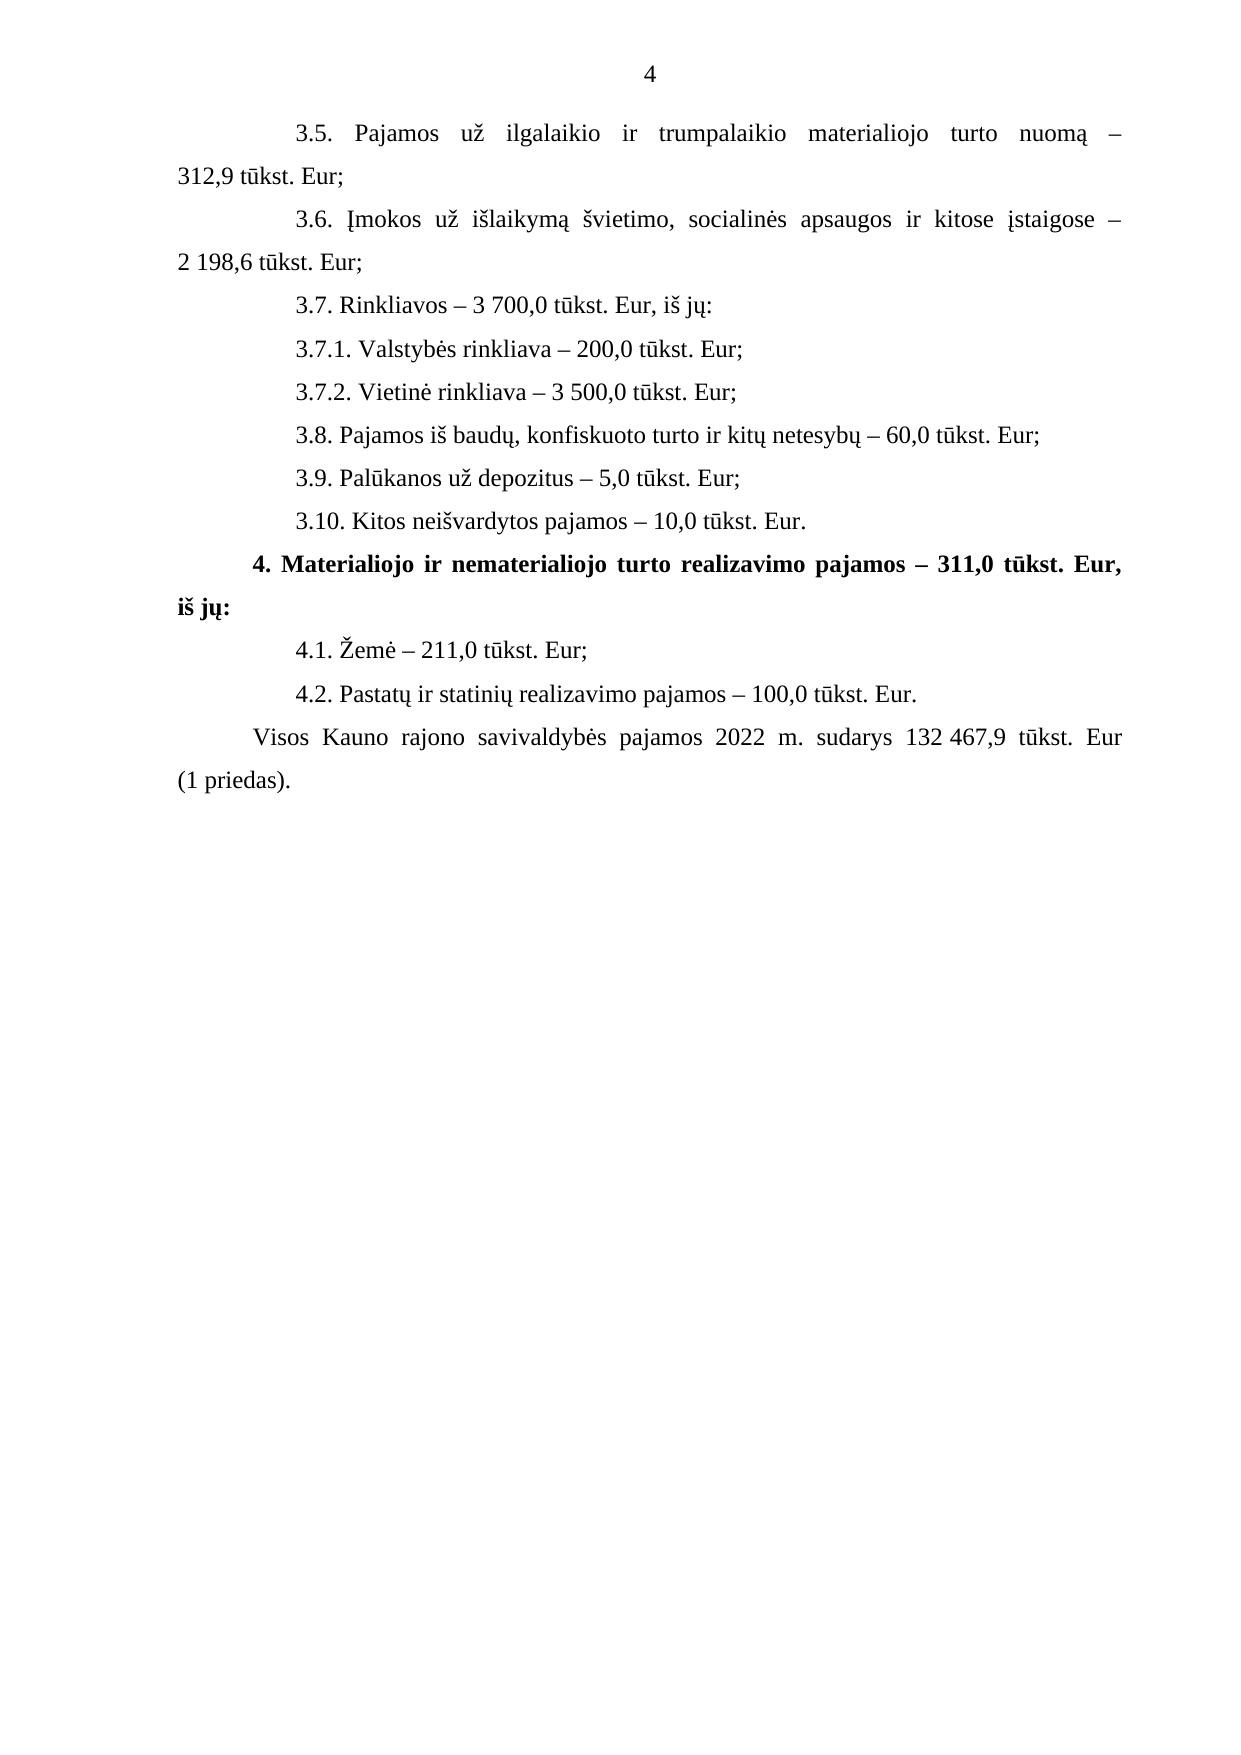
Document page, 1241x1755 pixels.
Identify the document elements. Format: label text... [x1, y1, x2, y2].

text 3.7.2. Vietinė rinkliava – 3 500,0 tūkst. Eur; [177, 377, 1122, 406]
text 4.1. Žemė – 211,0 tūkst. Eur; [177, 636, 1122, 664]
text 4.2. Pastatų ir statinių realizavimo pajamos – 100,0 tūkst. Eur. [177, 679, 1122, 707]
text Visos Kauno rajono savivaldybės pajamos 2022 m. sudarys 132 467,9 tūkst. Eur (1 priedas). [177, 722, 1122, 794]
text 3.5. Pajamos už ilgalaikio ir trumpalaikio materialiojo turto nuomą – 312,9 tūkst. Eur; [177, 118, 1122, 190]
text 3.7.1. Valstybės rinkliava – 200,0 tūkst. Eur; [177, 334, 1122, 362]
text 3.6. Įmokos už išlaikymą švietimo, socialinės apsaugos ir kitose įstaigose – 2 198,6 tūkst. Eur; [177, 204, 1122, 276]
text 3.10. Kitos neišvardytos pajamos – 10,0 tūkst. Eur. [177, 506, 1122, 535]
text 3.9. Palūkanos už depozitus – 5,0 tūkst. Eur; [177, 463, 1122, 492]
text 4. Materialiojo ir nematerialiojo turto realizavimo pajamos – 311,0 tūkst. Eur, iš jų: [177, 549, 1122, 621]
text 3.8. Pajamos iš baudų, konfiskuoto turto ir kitų netesybų – 60,0 tūkst. Eur; [177, 420, 1122, 449]
text 3.7. Rinkliavos – 3 700,0 tūkst. Eur, iš jų: [177, 291, 1122, 319]
